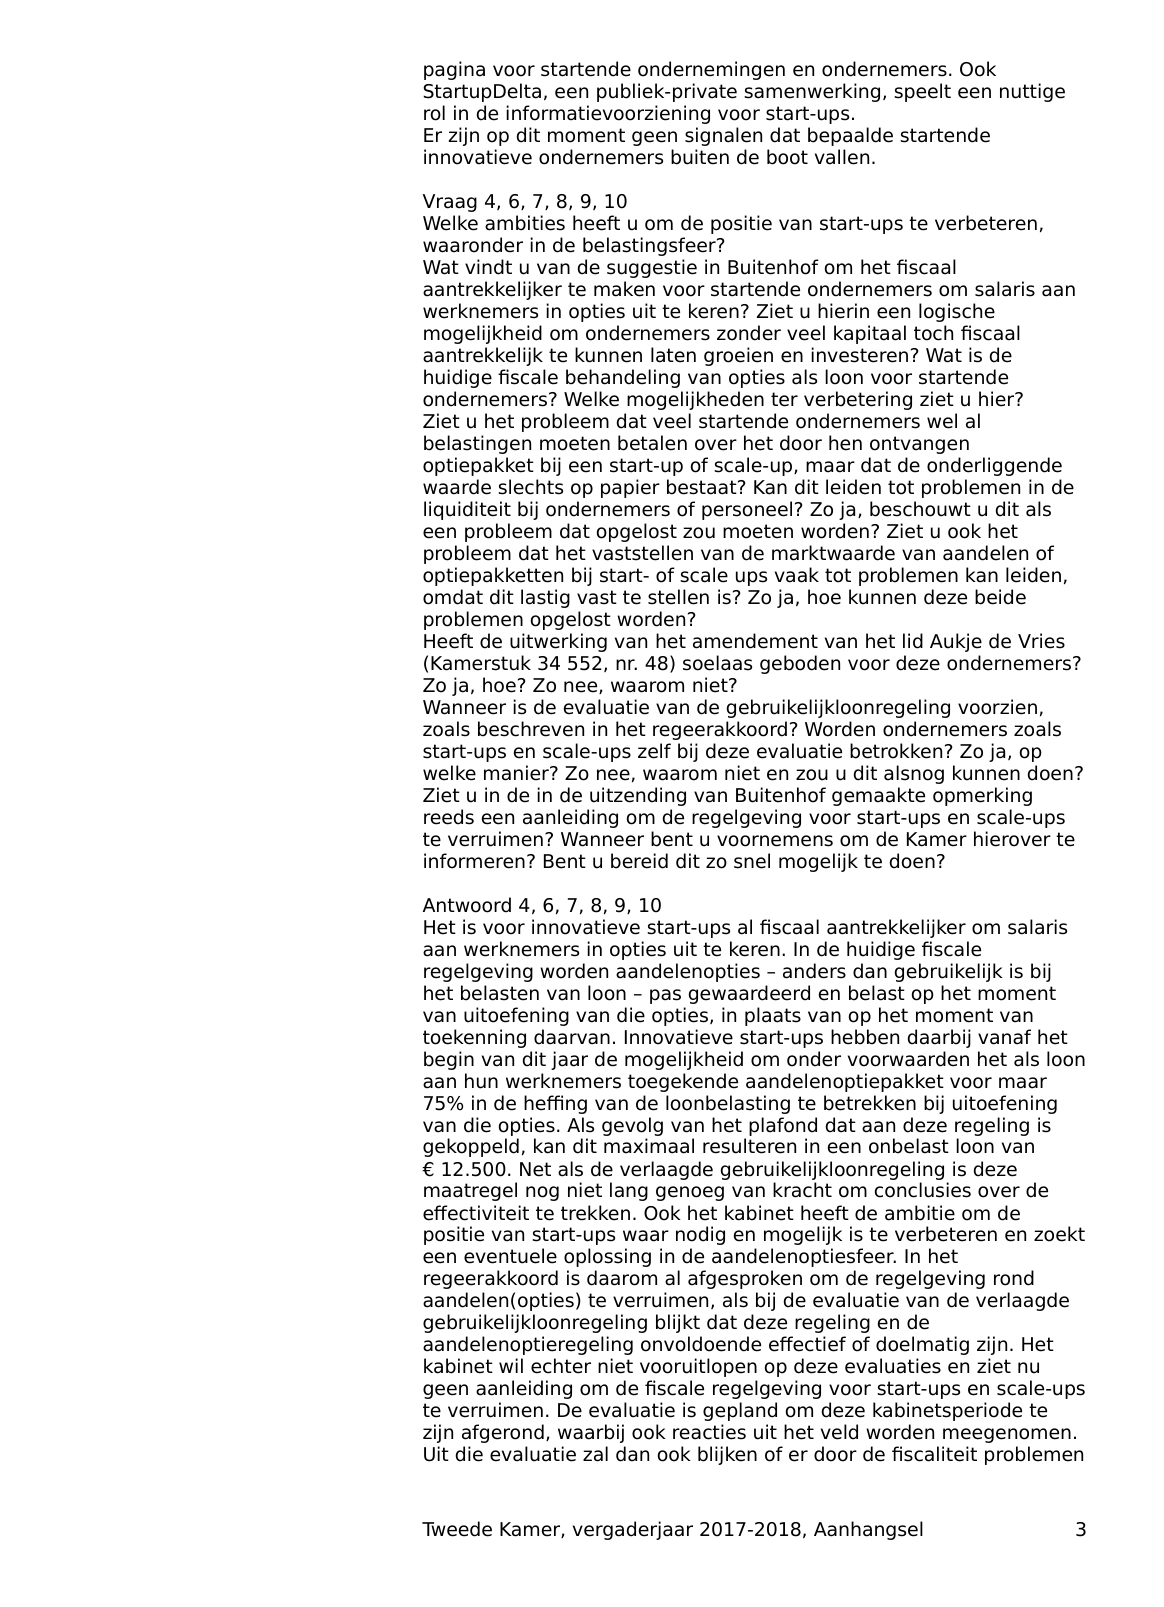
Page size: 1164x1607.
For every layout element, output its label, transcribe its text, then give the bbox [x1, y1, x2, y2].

text Er zijn op dit moment geen signalen dat bepaalde startende innovatieve ondernemers buiten de boot vallen. [422, 125, 1087, 169]
text Welke ambities heeft u om de positie van start-ups te verbeteren, waaronder in de belastingsfeer? [422, 213, 1087, 257]
text Het is voor innovatieve start-ups al fiscaal aantrekkelijker om salaris aan werknemers in opties uit te keren. In de huidige fiscale regelgeving worden aandelenopties – anders dan gebruikelijk is bij het belasten van loon – pas gewaardeerd en belast op het moment van uitoefening van die opties, in plaats van op het moment van toekenning daarvan. Innovatieve start-ups hebben daarbij vanaf het begin van dit jaar de mogelijkheid om onder voorwaarden het als loon aan hun werknemers toegekende aandelenoptiepakket voor maar 75% in de heffing van de loonbelasting te betrekken bij uitoefening van die opties. Als gevolg van het plafond dat aan deze regeling is gekoppeld, kan dit maximaal resulteren in een onbelast loon van € 12.500. Net als de verlaagde gebruikelijkloonregeling is deze maatregel nog niet lang genoeg van kracht om conclusies over de effectiviteit te trekken. Ook het kabinet heeft de ambitie om de positie van start-ups waar nodig en mogelijk is te verbeteren en zoekt een eventuele oplossing in de aandelenoptiesfeer. In het regeerakkoord is daarom al afgesproken om de regelgeving rond aandelen(opties) te verruimen, als bij de evaluatie van de verlaagde gebruikelijkloonregeling blijkt dat deze regeling en de aandelenoptieregeling onvoldoende effectief of doelmatig zijn. Het kabinet wil echter niet vooruitlopen op deze evaluaties en ziet nu geen aanleiding om de fiscale regelgeving voor start-ups en scale-ups te verruimen. De evaluatie is gepland om deze kabinetsperiode te zijn afgerond, waarbij ook reacties uit het veld worden meegenomen. Uit die evaluatie zal dan ook blijken of er door de fiscaliteit problemen [422, 917, 1087, 1466]
text Wat vindt u van de suggestie in Buitenhof om het fiscaal aantrekkelijker te maken voor startende ondernemers om salaris aan werknemers in opties uit te keren? Ziet u hierin een logische mogelijkheid om ondernemers zonder veel kapitaal toch fiscaal aantrekkelijk te kunnen laten groeien en investeren? Wat is de huidige fiscale behandeling van opties als loon voor startende ondernemers? Welke mogelijkheden ter verbetering ziet u hier? [422, 257, 1087, 411]
text pagina voor startende ondernemingen en ondernemers. Ook StartupDelta, een publiek-private samenwerking, speelt een nuttige rol in de informatievoorziening voor start-ups. [422, 59, 1087, 125]
text Ziet u in de in de uitzending van Buitenhof gemaakte opmerking reeds een aanleiding om de regelgeving voor start-ups en scale-ups te verruimen? Wanneer bent u voornemens om de Kamer hierover te informeren? Bent u bereid dit zo snel mogelijk te doen? [422, 784, 1087, 872]
text Wanneer is de evaluatie van de gebruikelijkloonregeling voorzien, zoals beschreven in het regeerakkoord? Worden ondernemers zoals start-ups en scale-ups zelf bij deze evaluatie betrokken? Zo ja, op welke manier? Zo nee, waarom niet en zou u dit alsnog kunnen doen? [422, 697, 1087, 784]
text Heeft de uitwerking van het amendement van het lid Aukje de Vries (Kamerstuk 34 552, nr. 48) soelaas geboden voor deze ondernemers? Zo ja, hoe? Zo nee, waarom niet? [422, 631, 1087, 697]
text Ziet u het probleem dat veel startende ondernemers wel al belastingen moeten betalen over het door hen ontvangen optiepakket bij een start-up of scale-up, maar dat de onderliggende waarde slechts op papier bestaat? Kan dit leiden tot problemen in de liquiditeit bij ondernemers of personeel? Zo ja, beschouwt u dit als een probleem dat opgelost zou moeten worden? Ziet u ook het probleem dat het vaststellen van de marktwaarde van aandelen of optiepakketten bij start- of scale ups vaak tot problemen kan leiden, omdat dit lastig vast te stellen is? Zo ja, hoe kunnen deze beide problemen opgelost worden? [422, 411, 1087, 631]
text Vraag 4, 6, 7, 8, 9, 10 [422, 191, 1087, 213]
text Antwoord 4, 6, 7, 8, 9, 10 [422, 895, 1087, 917]
